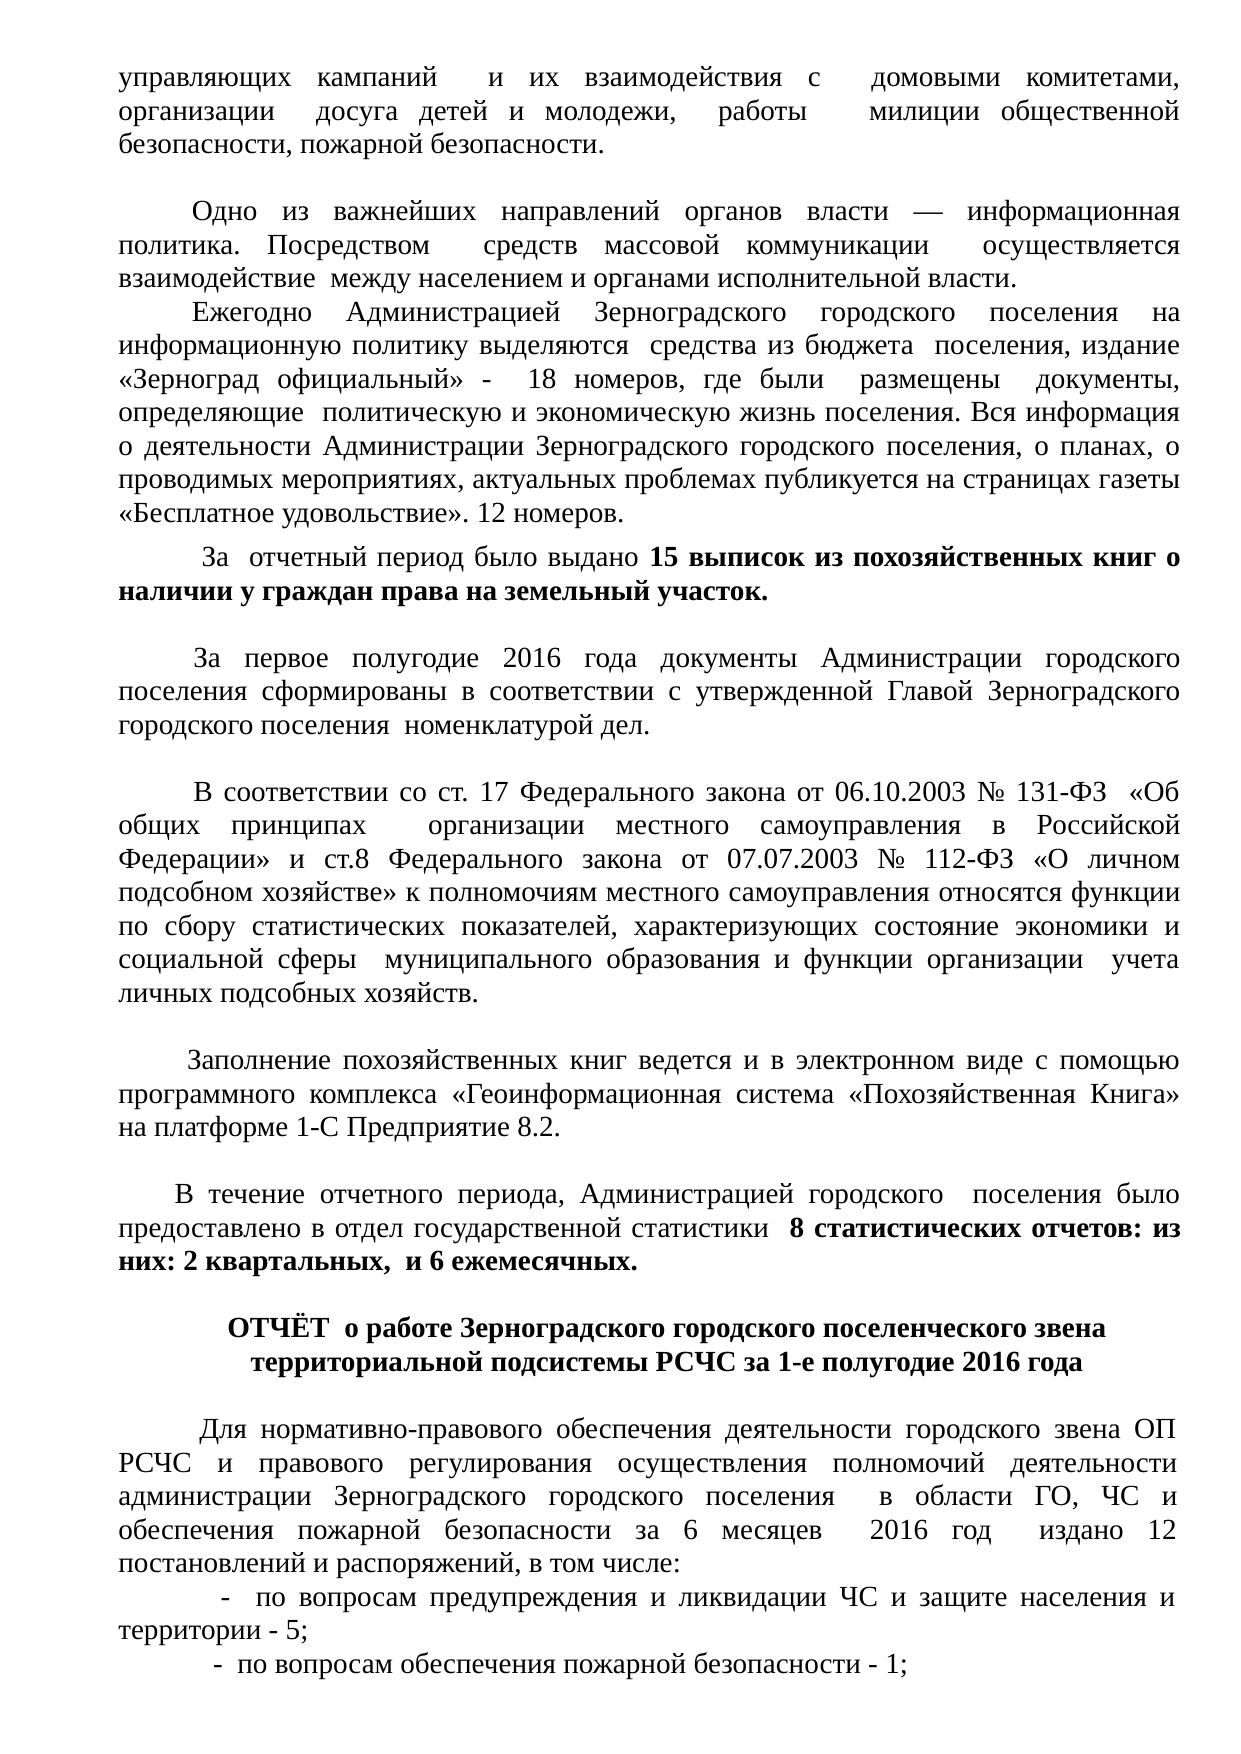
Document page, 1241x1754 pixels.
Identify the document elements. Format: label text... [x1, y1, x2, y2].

list - по вопросам предупреждения и ликвидации ЧС и защите населения и территории - 5; [118, 1579, 1178, 1646]
list - по вопросам обеспечения пожарной безопасности - 1; [118, 1646, 1178, 1679]
text В соответствии со ст. 17 Федерального закона от 06.10.2003 № 131-ФЗ «Об общих принципах организации местного самоуправления в Российской Федерации» и ст.8 Федерального закона от 07.07.2003 № 112-ФЗ «О личном подсобном хозяйстве» к полномочиям местного самоуправления относятся функции по сбору статистических показателей, характеризующих состояние экономики и социальной сферы муниципального образования и функции организации учета личных подсобных хозяйств. [118, 774, 1181, 1009]
text ОТЧЁТ о работе Зерноградского городского поселенческого звена территориальной подсистемы РСЧС за 1-е полугодие 2016 года [118, 1311, 1216, 1378]
text Для нормативно-правового обеспечения деятельности городского звена ОП РСЧС и правового регулирования осуществления полномочий деятельности администрации Зерноградского городского поселения в области ГО, ЧС и обеспечения пожарной безопасности за 6 месяцев 2016 год издано 12 постановлений и распоряжений, в том числе: [118, 1411, 1178, 1579]
text управляющих кампаний и их взаимодействия с домовыми комитетами, организации досуга детей и молодежи, работы милиции общественной безопасности, пожарной безопасности. [118, 59, 1181, 160]
text Ежегодно Администрацией Зерноградского городского поселения на информационную политику выделяются средства из бюджета поселения, издание «Зерноград официальный» - 18 номеров, где были размещены документы, определяющие политическую и экономическую жизнь поселения. Вся информация о деятельности Администрации Зерноградского городского поселения, о планах, о проводимых мероприятиях, актуальных проблемах публикуется на страницах газеты «Бесплатное удовольствие». 12 номеров. [118, 294, 1181, 529]
text За первое полугодие 2016 года документы Администрации городского поселения сформированы в соответствии с утвержденной Главой Зерноградского городского поселения номенклатурой дел. [118, 640, 1181, 740]
text Заполнение похозяйственных книг ведется и в электронном виде с помощью программного комплекса «Геоинформационная система «Похозяйственная Книга» на платформе 1-С Предприятие 8.2. [118, 1042, 1181, 1143]
text За отчетный период было выдано 15 выписок из похозяйственных книг о наличии у граждан права на земельный участок. [118, 539, 1181, 606]
text В течение отчетного периода, Администрацией городского поселения было предоставлено в отдел государственной статистики 8 статистических отчетов: из них: 2 квартальных, и 6 ежемесячных. [118, 1176, 1181, 1277]
text Одно из важнейших направлений органов власти — информационная политика. Посредством средств массовой коммуникации осуществляется взаимодействие между населением и органами исполнительной власти. [118, 193, 1181, 294]
